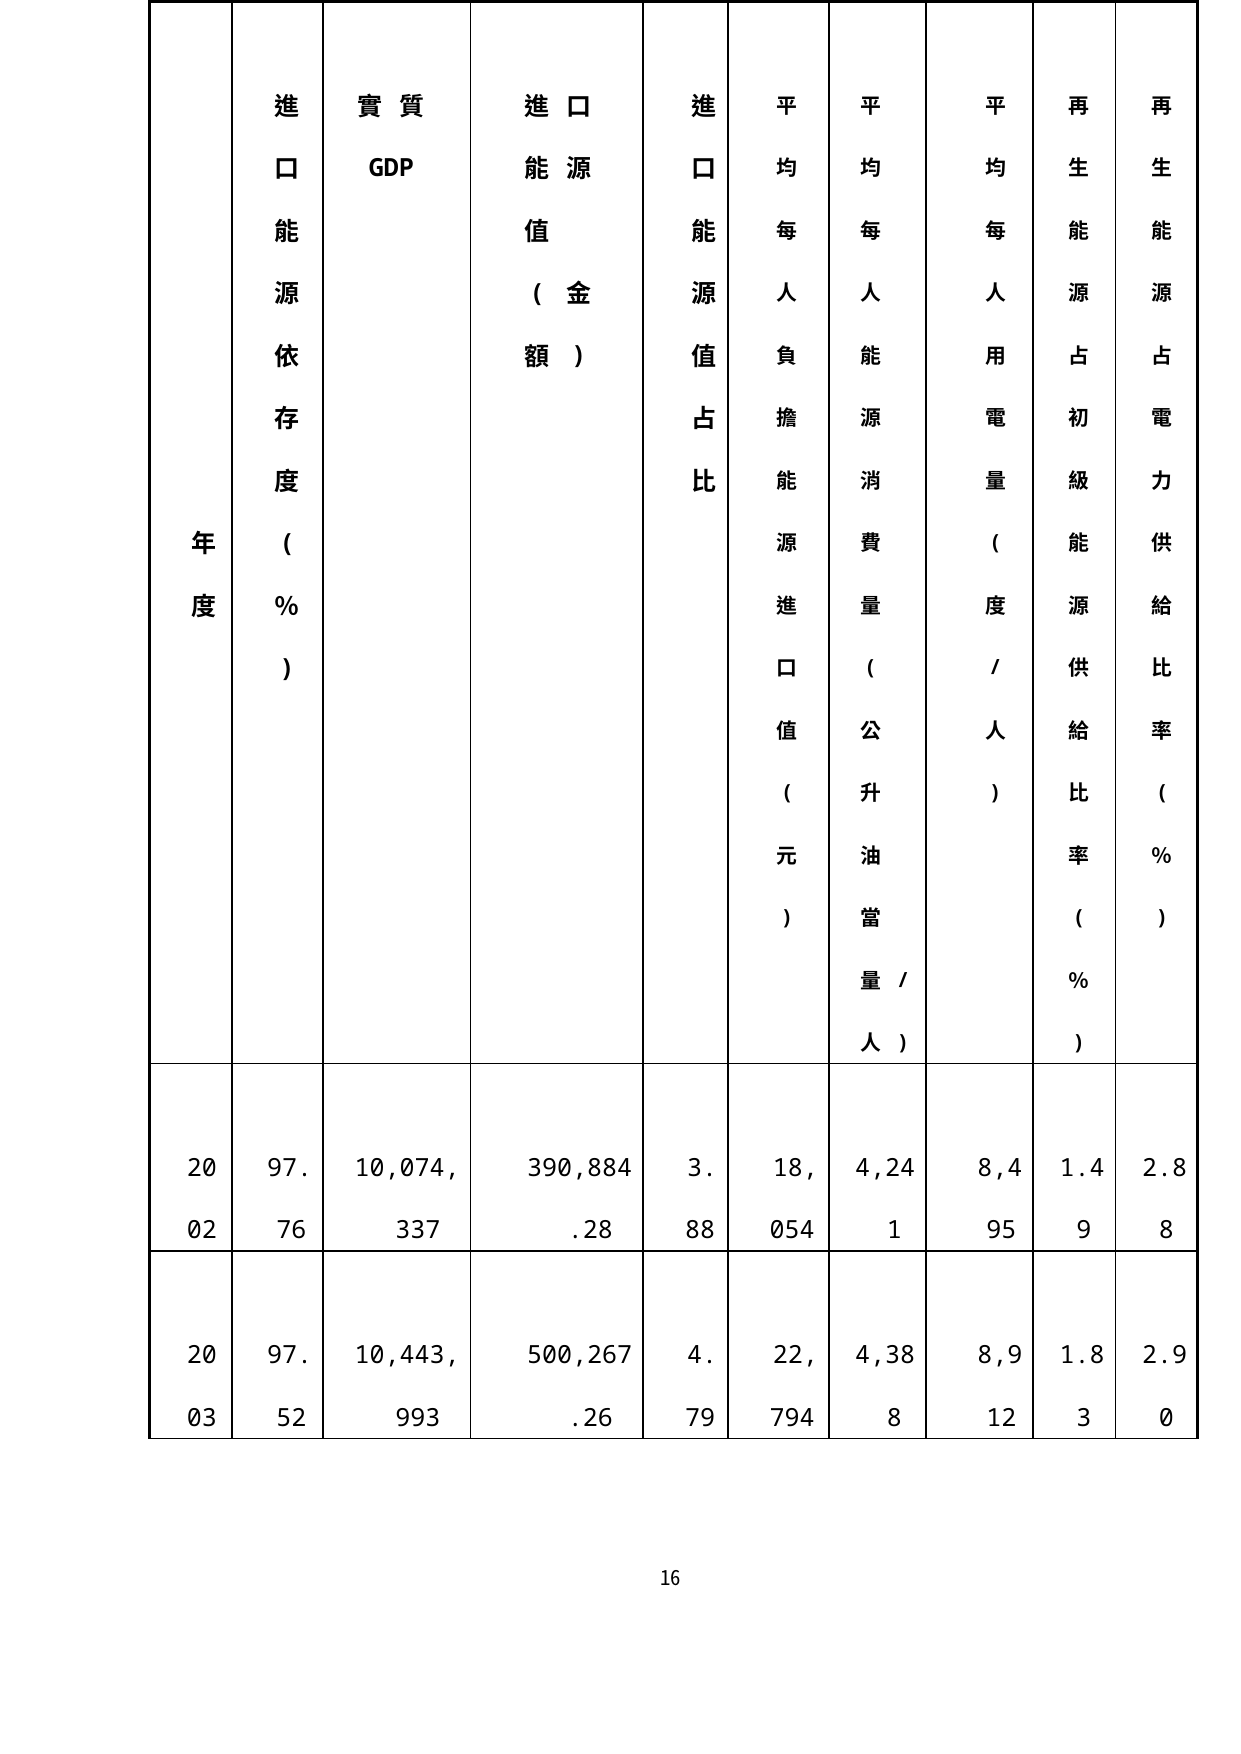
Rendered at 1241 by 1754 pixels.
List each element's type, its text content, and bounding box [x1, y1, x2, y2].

table_cell 97.52 [233, 1252, 322, 1437]
table_header 平均每人用電量(度/人) [927, 3, 1032, 1062]
table_cell 10,443,993 [324, 1252, 470, 1437]
table_cell 4,241 [830, 1064, 925, 1250]
table_cell 390,884.28 [471, 1064, 642, 1250]
table_cell 2003 [151, 1252, 231, 1437]
table_cell 500,267.26 [471, 1252, 642, 1437]
table_cell 18,054 [729, 1064, 828, 1250]
table_header 進口能源值占比 [644, 3, 727, 1062]
table_cell 4,388 [830, 1252, 925, 1437]
table_cell 22,794 [729, 1252, 828, 1437]
table_cell 2002 [151, 1064, 231, 1250]
table_header 進口能源依存度(％) [233, 3, 322, 1062]
table_header 再生能源占電力供給比率(％) [1116, 3, 1196, 1062]
table_cell 1.83 [1034, 1252, 1115, 1437]
table_cell 2.90 [1116, 1252, 1196, 1437]
table_header 實質GDP [324, 3, 470, 1062]
table_cell 10,074,337 [324, 1064, 470, 1250]
table_cell 1.49 [1034, 1064, 1115, 1250]
table_cell 8,495 [927, 1064, 1032, 1250]
table_cell 2.88 [1116, 1064, 1196, 1250]
table_cell 8,912 [927, 1252, 1032, 1437]
table_cell 3.88 [644, 1064, 727, 1250]
table_header 再生能源占初級能源供給比率(％) [1034, 3, 1115, 1062]
table_header 平均每人能源消費量(公升油當量/人) [830, 3, 925, 1062]
table_cell 4.79 [644, 1252, 727, 1437]
table_header 進口能源值(金額) [471, 3, 642, 1062]
table_header 年度 [151, 3, 231, 1062]
table_cell 97.76 [233, 1064, 322, 1250]
table_header 平均每人負擔能源進口值(元) [729, 3, 828, 1062]
